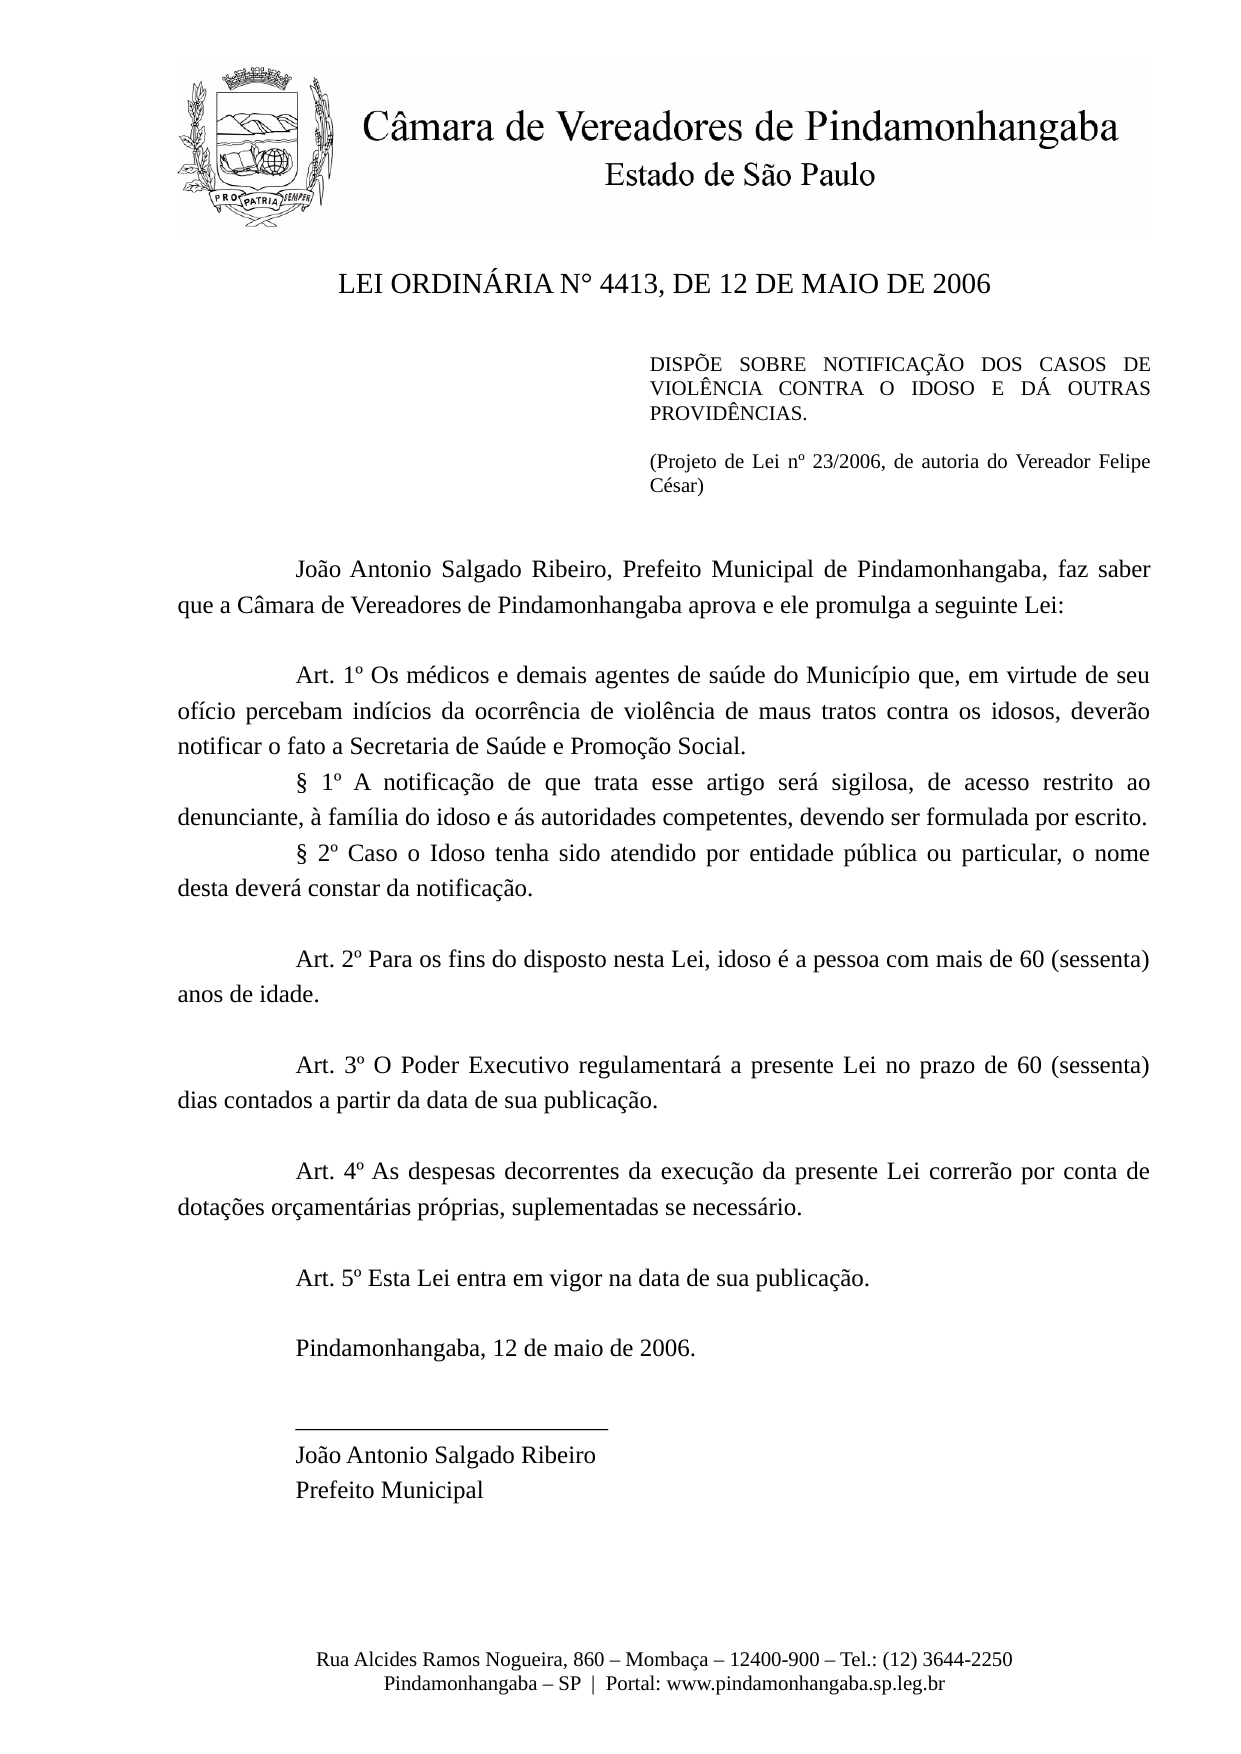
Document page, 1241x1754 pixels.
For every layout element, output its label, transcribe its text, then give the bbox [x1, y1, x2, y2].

text LEI ORDINÁRIA N° 4413, de 12 de maio de 2006 [177, 266, 1152, 299]
text Prefeito Municipal [177, 1470, 1152, 1506]
text DISPÕE SOBRE NOTIFICAÇÃO DOS CASOS DE VIOLÊNCIA CONTRA O IDOSO E DÁ OUTRAS PROVIDÊNCIAS. [649, 352, 1152, 424]
text § 2º Caso o Idoso tenha sido atendido por entidade pública ou particular, o nome desta deverá constar da notificação. [177, 833, 1152, 903]
text Art. 3º O Poder Executivo regulamentará a presente Lei no prazo de 60 (sessenta) dias contados a partir da data de sua publicação. [177, 1045, 1152, 1116]
text Pindamonhangaba, 12 de maio de 2006. [177, 1328, 1152, 1364]
text Art. 1º Os médicos e demais agentes de saúde do Município que, em virtude de seu ofício percebam indícios da ocorrência de violência de maus tratos contra os idosos, deverão notificar o fato a Secretaria de Saúde e Promoção Social. [177, 656, 1152, 762]
text Art. 5º Esta Lei entra em vigor na data de sua publicação. [177, 1258, 1152, 1293]
picture [177, 59, 1152, 236]
text (Projeto de Lei nº 23/2006, de autoria do Vereador Felipe César) [649, 448, 1152, 497]
text Art. 2º Para os fins do disposto nesta Lei, idoso é a pessoa com mais de 60 (sessenta) anos de idade. [177, 939, 1152, 1010]
text Art. 4º As despesas decorrentes da execução da presente Lei correrão por conta de dotações orçamentárias próprias, suplementadas se necessário. [177, 1151, 1152, 1222]
text _________________________ [177, 1399, 1152, 1435]
text João Antonio Salgado Ribeiro, Prefeito Municipal de Pindamonhangaba, faz saber que a Câmara de Vereadores de Pindamonhangaba aprova e ele promulga a seguinte Lei: [177, 549, 1152, 620]
text § 1º A notificação de que trata esse artigo será sigilosa, de acesso restrito ao denunciante, à família do idoso e ás autoridades competentes, devendo ser formulada por escrito. [177, 762, 1152, 833]
text João Antonio Salgado Ribeiro [177, 1435, 1152, 1470]
